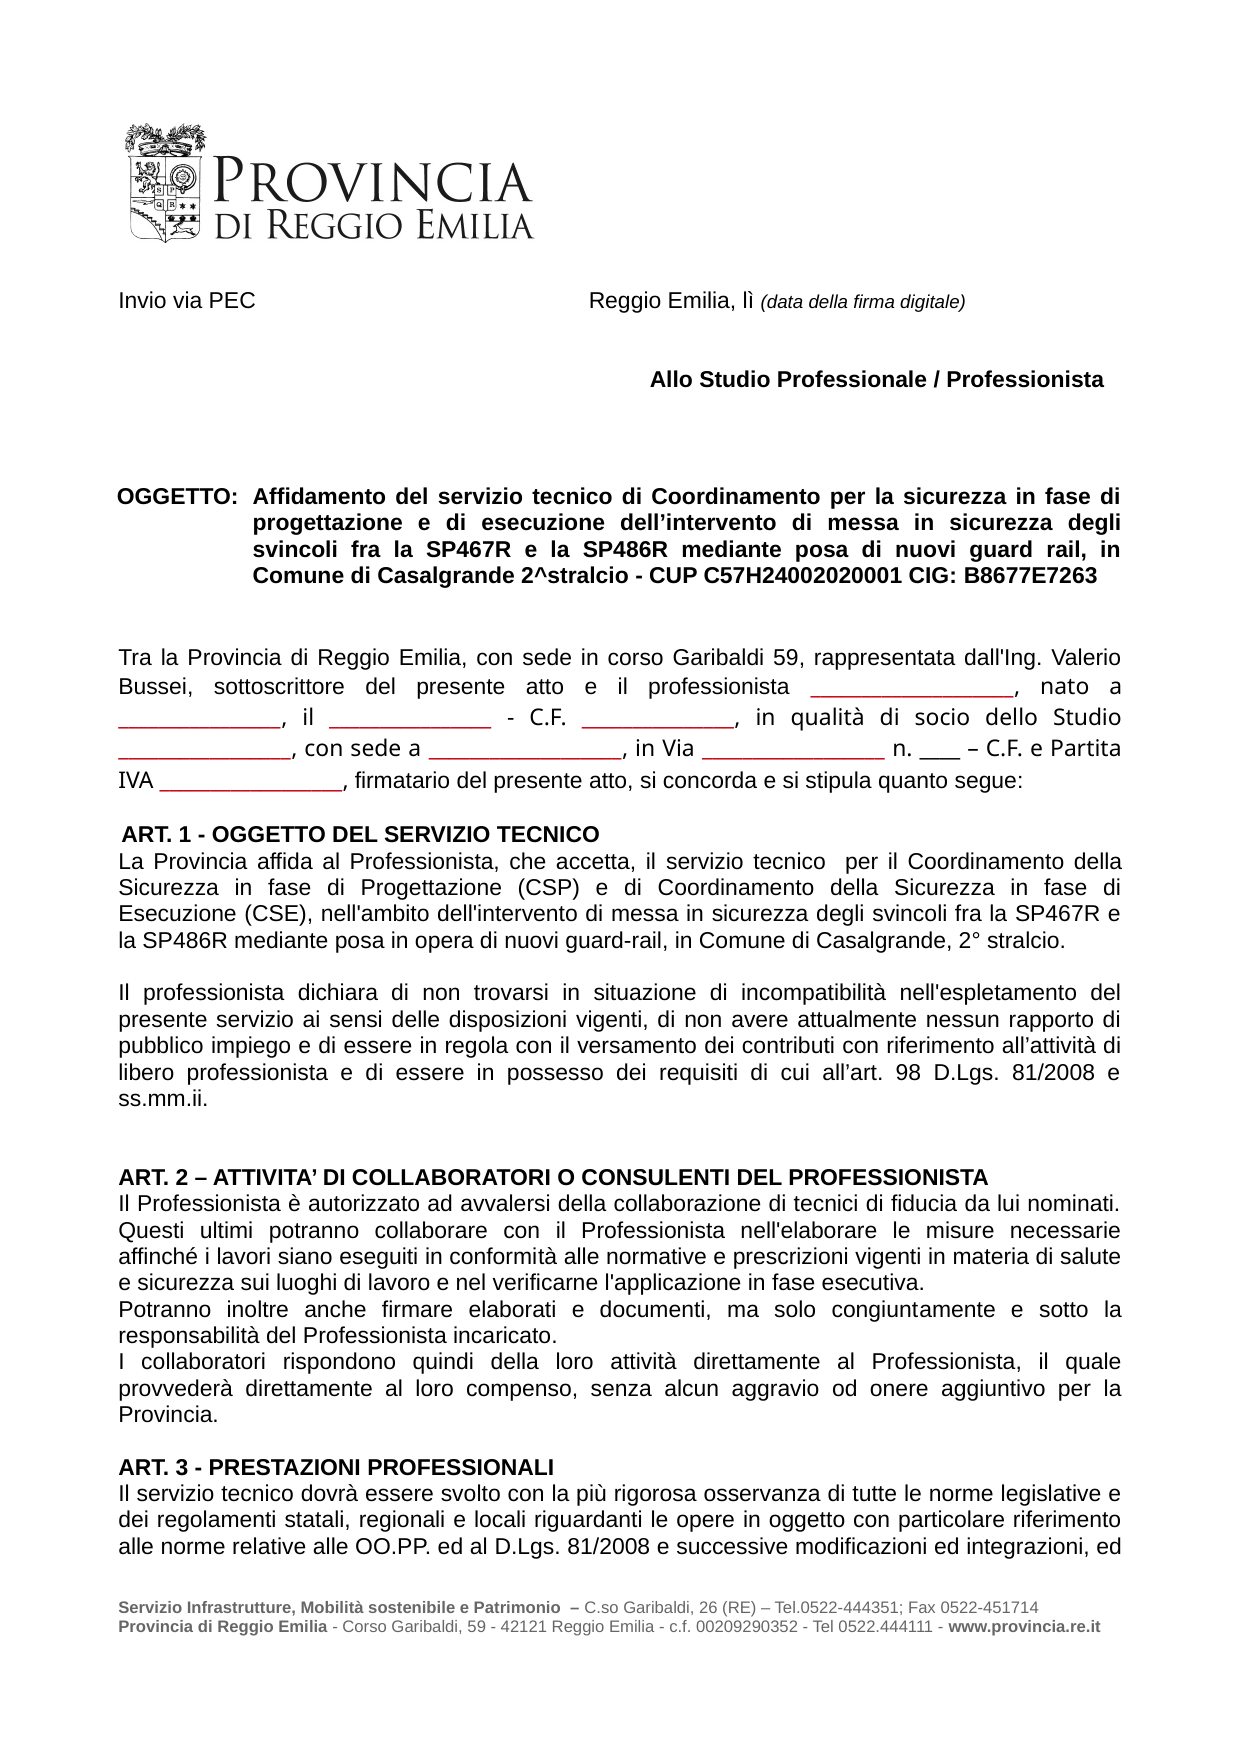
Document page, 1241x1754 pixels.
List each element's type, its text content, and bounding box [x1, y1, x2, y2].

text Il professionista dichiara di non trovarsi in situazione di incompatibilità nell'espletamento del presente servizio ai sensi delle disposizioni vigenti, di non avere attualmente nessun rapporto di pubblico impiego e di essere in regola con il versamento dei contributi con riferimento all’attività di libero professionista e di essere in possesso dei requisiti di cui all’art. 98 D.Lgs. 81/2008 e ss.mm.ii. [118, 979, 1122, 1111]
text Allo Studio Professionale / Professionista [590, 366, 1122, 392]
picture [118, 118, 545, 257]
text I collaboratori rispondono quindi della loro attività direttamente al Professionista, il quale provvederà direttamente al loro compenso, senza alcun aggravio od onere aggiuntivo per la Provincia. [118, 1348, 1122, 1427]
text Potranno inoltre anche firmare elaborati e documenti, ma solo congiuntamente e sotto la responsabilità del Professionista incaricato. [118, 1296, 1122, 1348]
text OGGETTO: Affidamento del servizio tecnico di Coordinamento per la sicurezza in fase di progettazione e di esecuzione dell’intervento di messa in sicurezza degli svincoli fra la SP467R e la SP486R mediante posa di nuovi guard rail, in Comune di Casalgrande 2^stralcio - CUP C57H24002020001 CIG: B8677E7263 [117, 483, 1122, 588]
text ART. 1 - OGGETTO DEL SERVIZIO TECNICO [121, 821, 1122, 848]
text Tra la Provincia di Reggio Emilia, con sede in corso Garibaldi 59, rappresentata dall'Ing. Valerio Bussei, sottoscrittore del presente atto e il professionista ____________________, nato a ________________, il ________________ - C.F. _______________, in qualità di socio dello Studio _________________, con sede a ___________________, in Via __________________ n. ____ – C.F. e Partita IVA __________________, firmatario del presente atto, si concorda e si stipula quanto segue: [118, 643, 1122, 795]
text ART. 3 - PRESTAZIONI PROFESSIONALI [118, 1454, 1122, 1480]
text Invio via PEC Reggio Emilia, lì (data della firma digitale) [118, 287, 1122, 313]
text Il servizio tecnico dovrà essere svolto con la più rigorosa osservanza di tutte le norme legislative e dei regolamenti statali, regionali e locali riguardanti le opere in oggetto con particolare riferimento alle norme relative alle OO.PP. ed al D.Lgs. 81/2008 e successive modificazioni ed integrazioni, ed [118, 1480, 1122, 1559]
text La Provincia affida al Professionista, che accetta, il servizio tecnico per il Coordinamento della Sicurezza in fase di Progettazione (CSP) e di Coordinamento della Sicurezza in fase di Esecuzione (CSE), nell'ambito dell'intervento di messa in sicurezza degli svincoli fra la SP467R e la SP486R mediante posa in opera di nuovi guard-rail, in Comune di Casalgrande, 2° stralcio. [118, 848, 1122, 953]
text ART. 2 – ATTIVITA’ DI COLLABORATORI O CONSULENTI DEL PROFESSIONISTA [118, 1164, 1122, 1190]
text Il Professionista è autorizzato ad avvalersi della collaborazione di tecnici di fiducia da lui nominati. Questi ultimi potranno collaborare con il Professionista nell'elaborare le misure necessarie affinché i lavori siano eseguiti in conformità alle normative e prescrizioni vigenti in materia di salute e sicurezza sui luoghi di lavoro e nel verificarne l'applicazione in fase esecutiva. [118, 1190, 1122, 1296]
